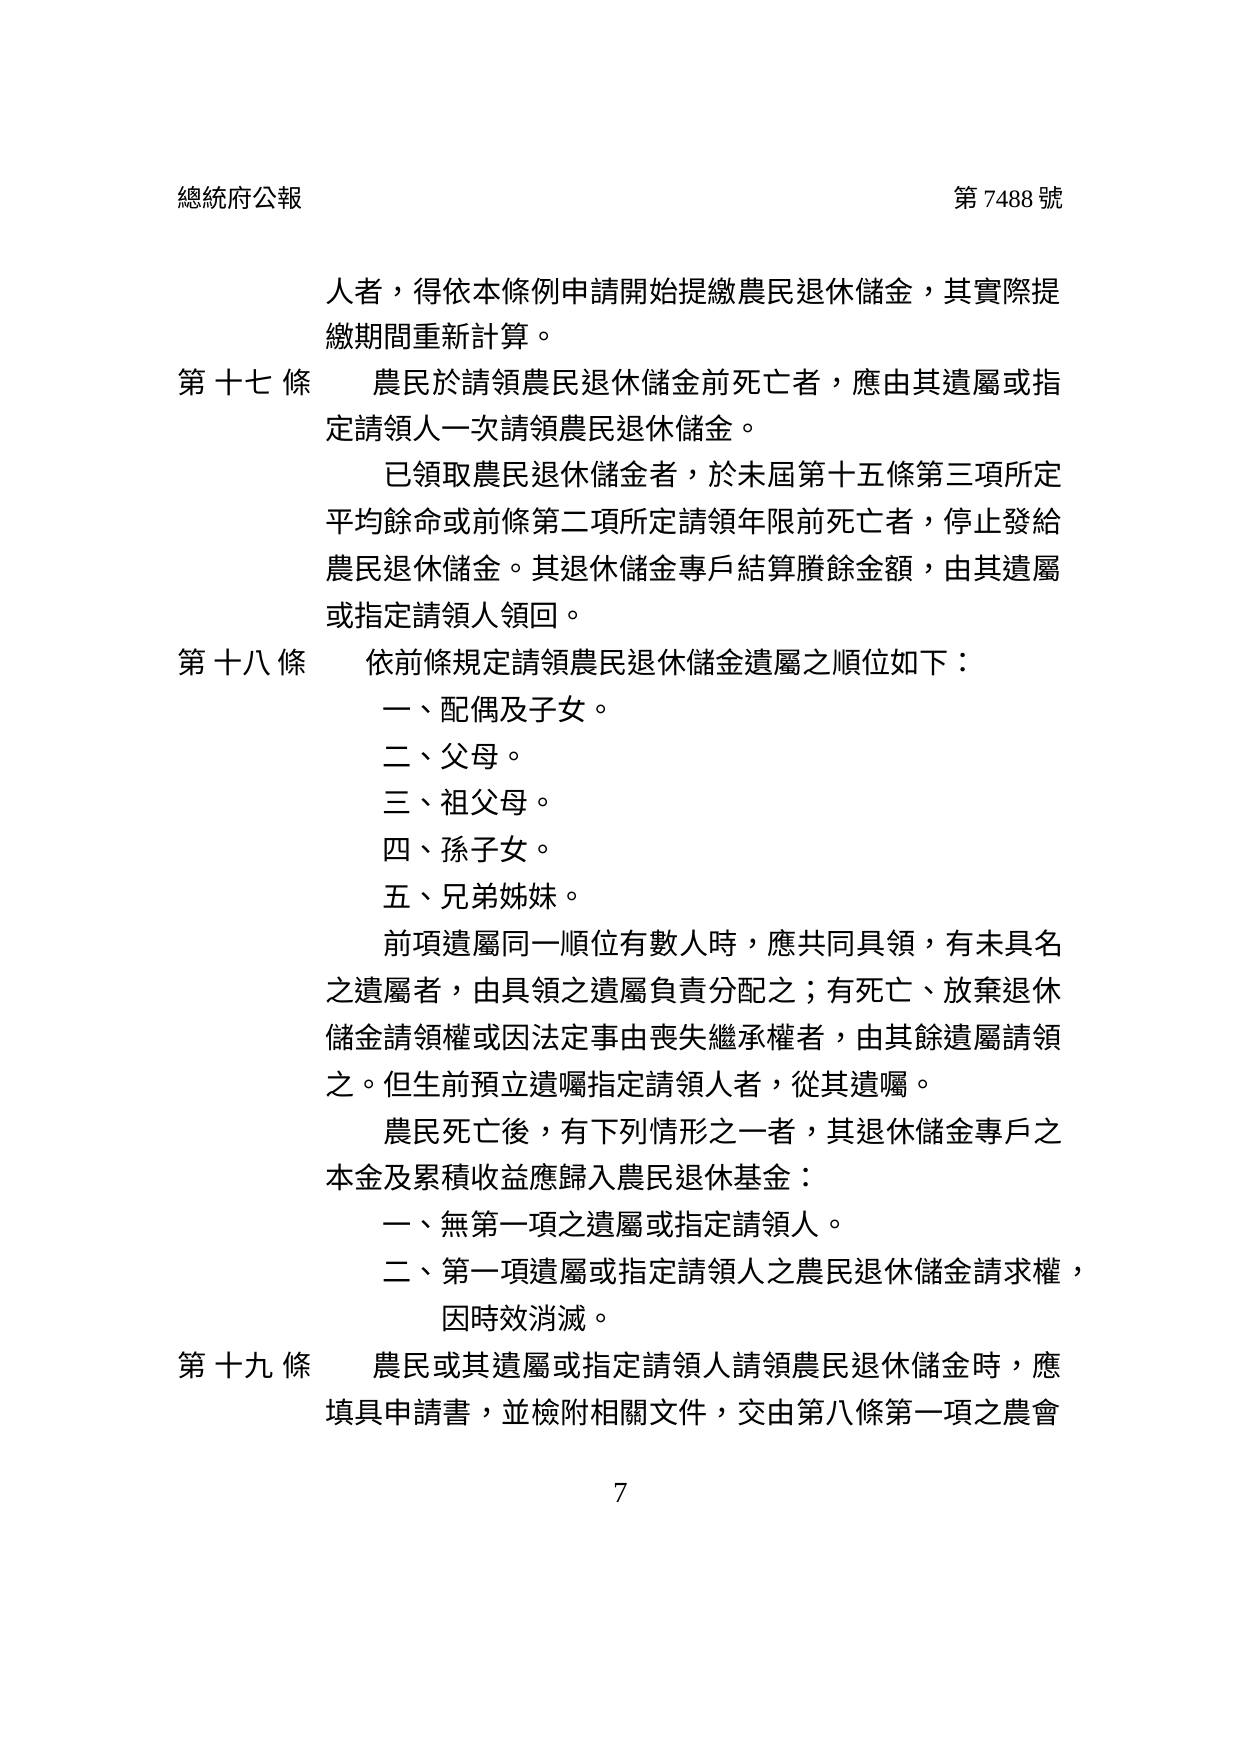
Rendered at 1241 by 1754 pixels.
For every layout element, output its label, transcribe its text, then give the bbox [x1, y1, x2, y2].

text 第 十七 條 農民於請領農民退休儲金前死亡者，應由其遺屬或指定請領人一次請領農民退休儲金。 [177, 357, 1063, 448]
text 五、兄弟姊妹。 [382, 870, 1063, 917]
text 三、祖父母。 [382, 776, 1063, 823]
text 二、 第一項遺屬或指定請領人之農民退休儲金請求權，因時效消滅。 [382, 1245, 1063, 1339]
text 人者，得依本條例申請開始提繳農民退休儲金，其實際提繳期間重新計算。 [325, 266, 1063, 357]
text 已領取農民退休儲金者，於未屆第十五條第三項所定平均餘命或前條第二項所定請領年限前死亡者，停止發給農民退休儲金。其退休儲金專戶結算賸餘金額，由其遺屬或指定請領人領回。 [325, 448, 1063, 636]
text 農民死亡後，有下列情形之一者，其退休儲金專戶之本金及累積收益應歸入農民退休基金： [325, 1104, 1063, 1198]
text 第 十八 條 依前條規定請領農民退休儲金遺屬之順位如下： [177, 636, 1063, 683]
text 一、配偶及子女。 [382, 683, 1063, 729]
text 一、無第一項之遺屬或指定請領人。 [382, 1198, 1063, 1245]
text 四、孫子女。 [382, 823, 1063, 870]
text 第 十九 條 農民或其遺屬或指定請領人請領農民退休儲金時，應填具申請書，並檢附相關文件，交由第八條第一項之農會 [177, 1339, 1063, 1433]
text 二、父母。 [382, 729, 1063, 776]
text 前項遺屬同一順位有數人時，應共同具領，有未具名之遺屬者，由具領之遺屬負責分配之；有死亡、放棄退休儲金請領權或因法定事由喪失繼承權者，由其餘遺屬請領之。但生前預立遺囑指定請領人者，從其遺囑。 [325, 917, 1063, 1104]
